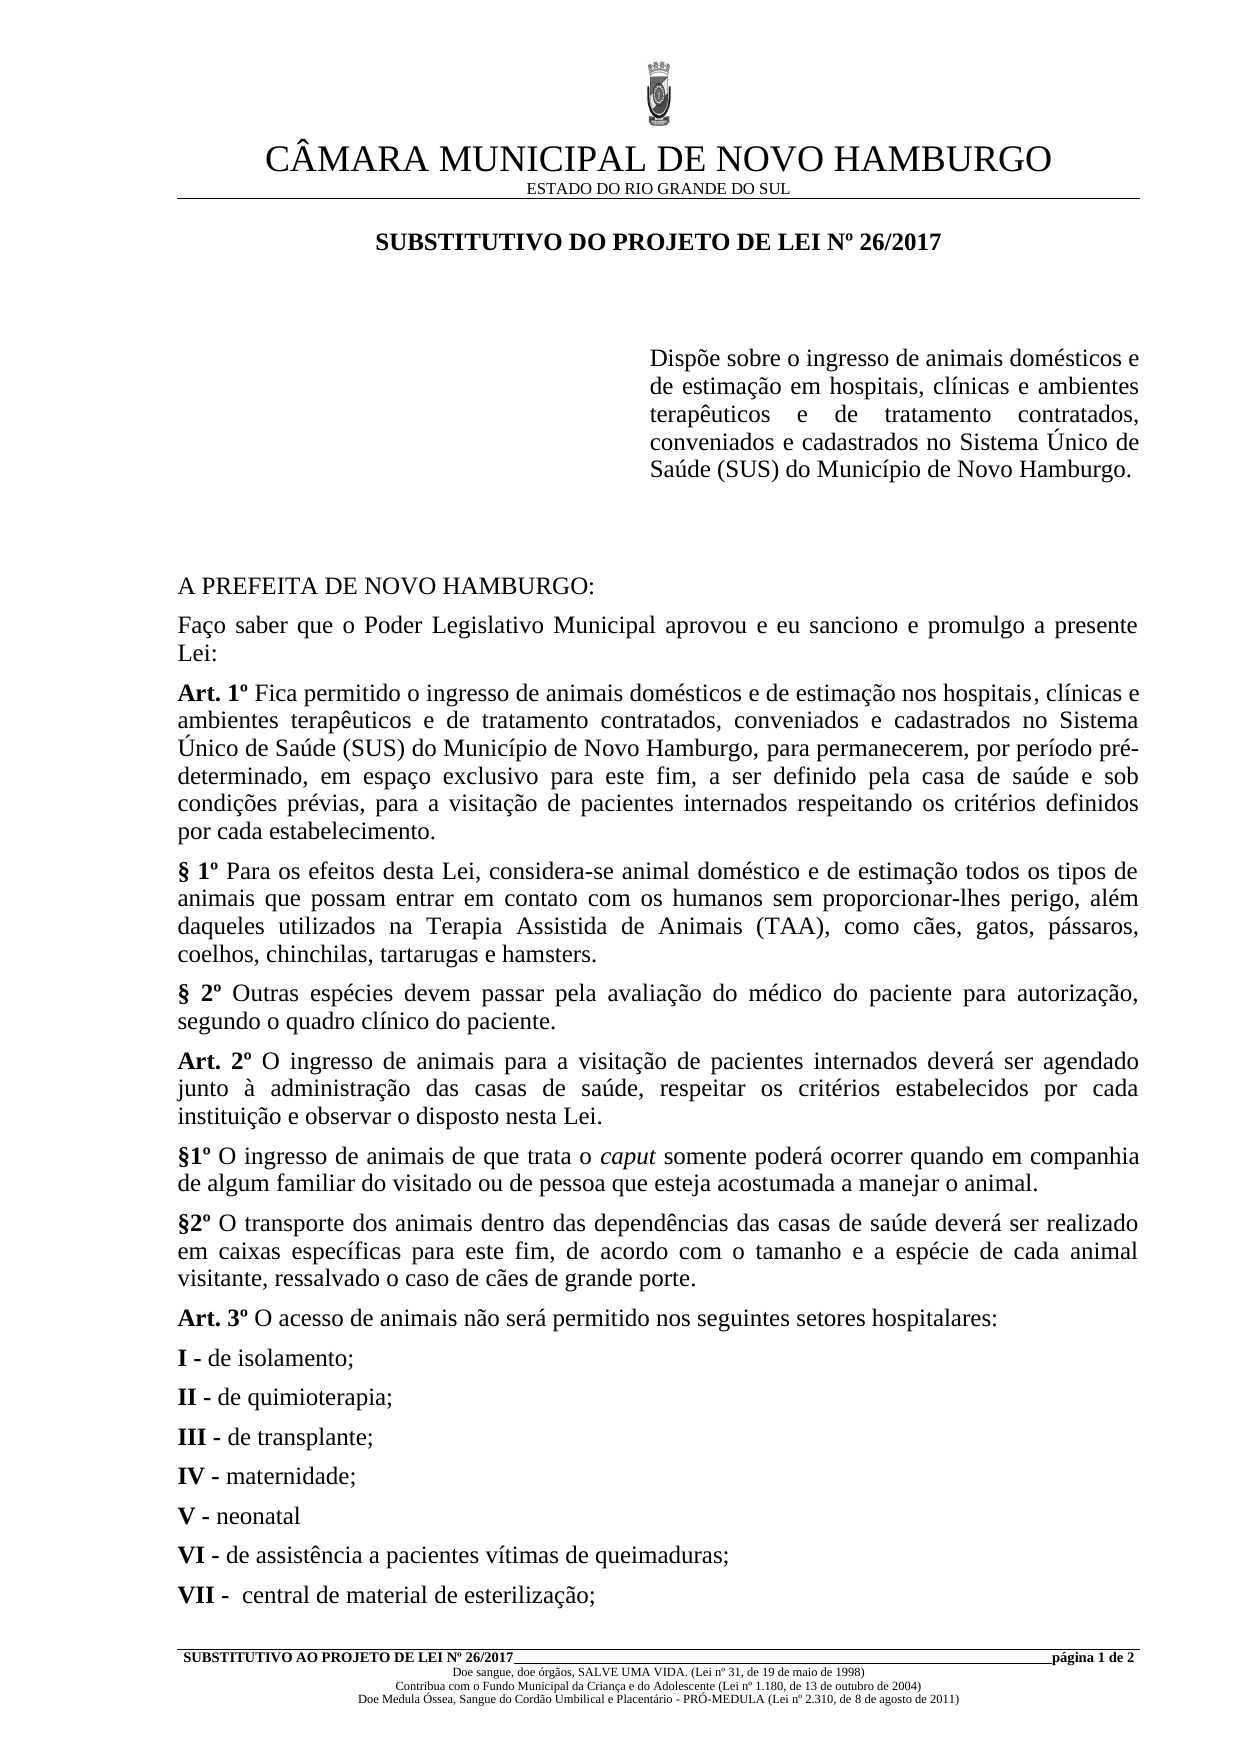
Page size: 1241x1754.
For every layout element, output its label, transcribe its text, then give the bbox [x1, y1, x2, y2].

text VII - central de material de esterilização; [177, 1581, 1140, 1609]
text Art. 3º O acesso de animais não será permitido nos seguintes setores hospitalares: [177, 1304, 1140, 1332]
text Art. 2º O ingresso de animais para a visitação de pacientes internados deverá ser agendado junto à administração das casas de saúde, respeitar os critérios estabelecidos por cada instituição e observar o disposto nesta Lei. [177, 1047, 1140, 1130]
text II - de quimioterapia; [177, 1383, 1140, 1411]
text Art. 1º Fica permitido o ingresso de animais domésticos e de estimação nos hospitais, clínicas e ambientes terapêuticos e de tratamento contratados, conveniados e cadastrados no Sistema Único de Saúde (SUS) do Município de Novo Hamburgo, para permanecerem, por período pré-determinado, em espaço exclusivo para este fim, a ser definido pela casa de saúde e sob condições prévias, para a visitação de pacientes internados respeitando os critérios definidos por cada estabelecimento. [177, 679, 1140, 845]
text V - neonatal [177, 1502, 1140, 1530]
text Faço saber que o Poder Legislativo Municipal aprovou e eu sanciono e promulgo a presente Lei: [177, 611, 1140, 667]
text Dispõe sobre o ingresso de animais domésticos e de estimação em hospitais, clínicas e ambientes terapêuticos e de tratamento contratados, conveniados e cadastrados no Sistema Único de Saúde (SUS) do Município de Novo Hamburgo. [649, 344, 1140, 483]
text I - de isolamento; [177, 1344, 1140, 1371]
text SUBSTITUTIVO DO PROJETO DE LEI Nº 26/2017 [177, 228, 1140, 256]
text IV - maternidade; [177, 1462, 1140, 1490]
text §1º O ingresso de animais de que trata o caput somente poderá ocorrer quando em companhia de algum familiar do visitado ou de pessoa que esteja acostumada a manejar o animal. [177, 1142, 1140, 1197]
text §2º O transporte dos animais dentro das dependências das casas de saúde deverá ser realizado em caixas específicas para este fim, de acordo com o tamanho e a espécie de cada animal visitante, ressalvado o caso de cães de grande porte. [177, 1209, 1140, 1292]
text VI - de assistência a pacientes vítimas de queimaduras; [177, 1542, 1140, 1569]
text A PREFEITA DE NOVO HAMBURGO: [177, 572, 1140, 599]
text III - de transplante; [177, 1423, 1140, 1451]
text § 1º Para os efeitos desta Lei, considera-se animal doméstico e de estimação todos os tipos de animais que possam entrar em contato com os humanos sem proporcionar-lhes perigo, além daqueles utilizados na Terapia Assistida de Animais (TAA), como cães, gatos, pássaros, coelhos, chinchilas, tartarugas e hamsters. [177, 857, 1140, 968]
text § 2º Outras espécies devem passar pela avaliação do médico do paciente para autorização, segundo o quadro clínico do paciente. [177, 979, 1140, 1035]
